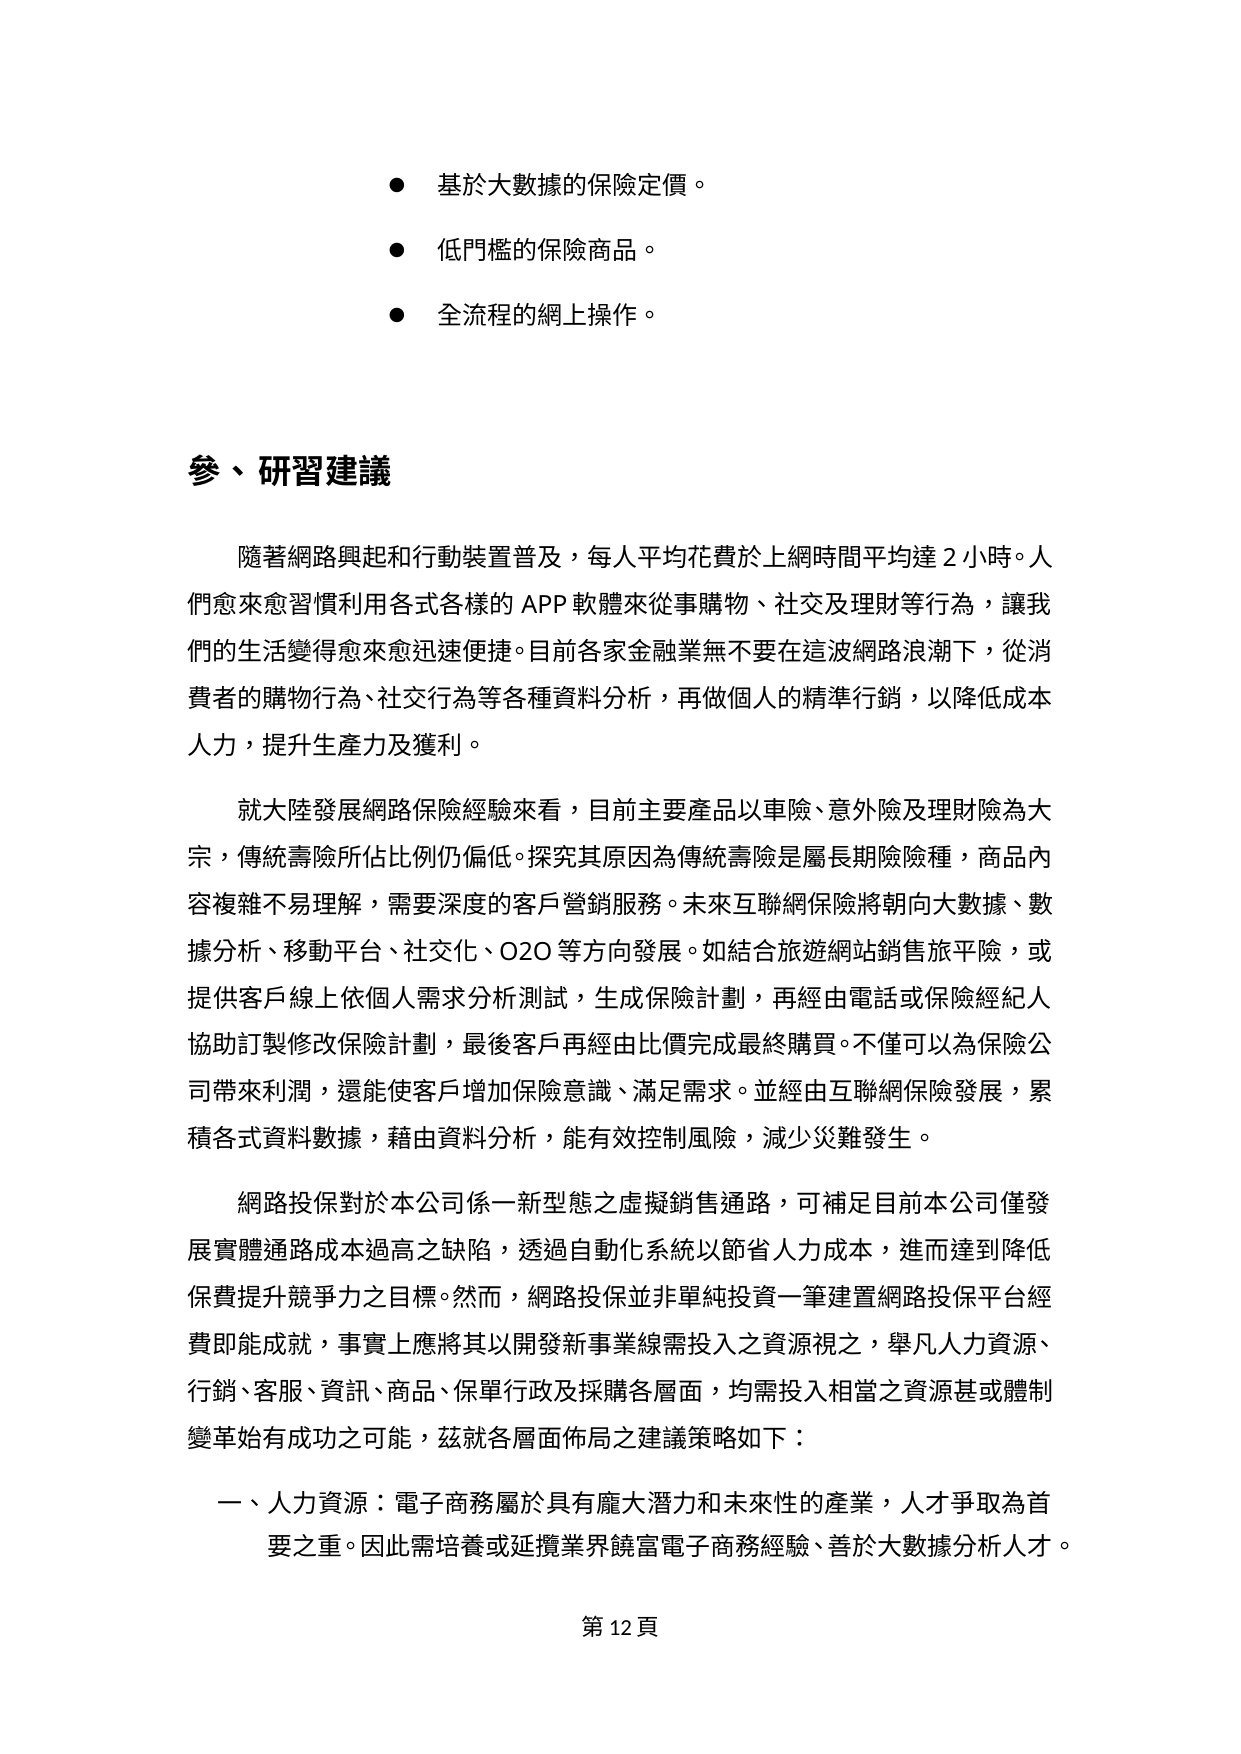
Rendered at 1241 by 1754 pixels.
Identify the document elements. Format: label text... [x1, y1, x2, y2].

text 隨著網路興起和行動裝置普及，每人平均花費於上網時間平均達2小時。人們愈來愈習慣利用各式各樣的APP軟體來從事購物、社交及理財等行為，讓我們的生活變得愈來愈迅速便捷。目前各家金融業無不要在這波網路浪潮下，從消費者的購物行為、社交行為等各種資料分析，再做個人的精準行銷，以降低成本、人力，提升生產力及獲利。 [187, 537, 1053, 762]
text 就大陸發展網路保險經驗來看，目前主要產品以車險、意外險及理財險為大宗，傳統壽險所佔比例仍偏低。探究其原因為傳統壽險是屬長期險險種，商品內容複雜不易理解，需要深度的客戶營銷服務。未來互聯網保險將朝向大數據、數據分析、移動平台、社交化、O2O等方向發展。如結合旅遊網站銷售旅平險，或提供客戶線上依個人需求分析測試，生成保險計劃，再經由電話或保險經紀人協助訂製修改保險計劃，最後客戶再經由比價完成最終購買。不僅可以為保險公司帶來利潤，還能使客戶增加保險意識、滿足需求。並經由互聯網保險發展，累積各式資料數據，藉由資料分析，能有效控制風險，減少災難發生。 [187, 790, 1053, 1156]
subtitle 研習建議 [187, 431, 1053, 506]
text 網路投保對於本公司係一新型態之虛擬銷售通路，可補足目前本公司僅發展實體通路成本過高之缺陷，透過自動化系統以節省人力成本，進而達到降低保費提升競爭力之目標。然而，網路投保並非單純投資一筆建置網路投保平台經費即能成就，事實上應將其以開發新事業線需投入之資源視之，舉凡人力資源、行銷、客服、資訊、商品、保單行政及採購各層面，均需投入相當之資源甚或體制變革始有成功之可能，茲就各層面佈局之建議策略如下： [187, 1183, 1053, 1455]
list 全流程的網上操作。 [387, 295, 1053, 333]
list 基於大數據的保險定價。 [387, 164, 1053, 202]
list 低門檻的保險商品。 [387, 230, 1053, 267]
list 人力資源：電子商務屬於具有龐大潛力和未來性的產業，人才爭取為首要之重。因此需培養或延攬業界饒富電子商務經驗、善於大數據分析人才。另資料分析團隊的存在非常重要，但還是需要有業務驅動才能顯現它的價值。 [217, 1483, 1053, 1564]
